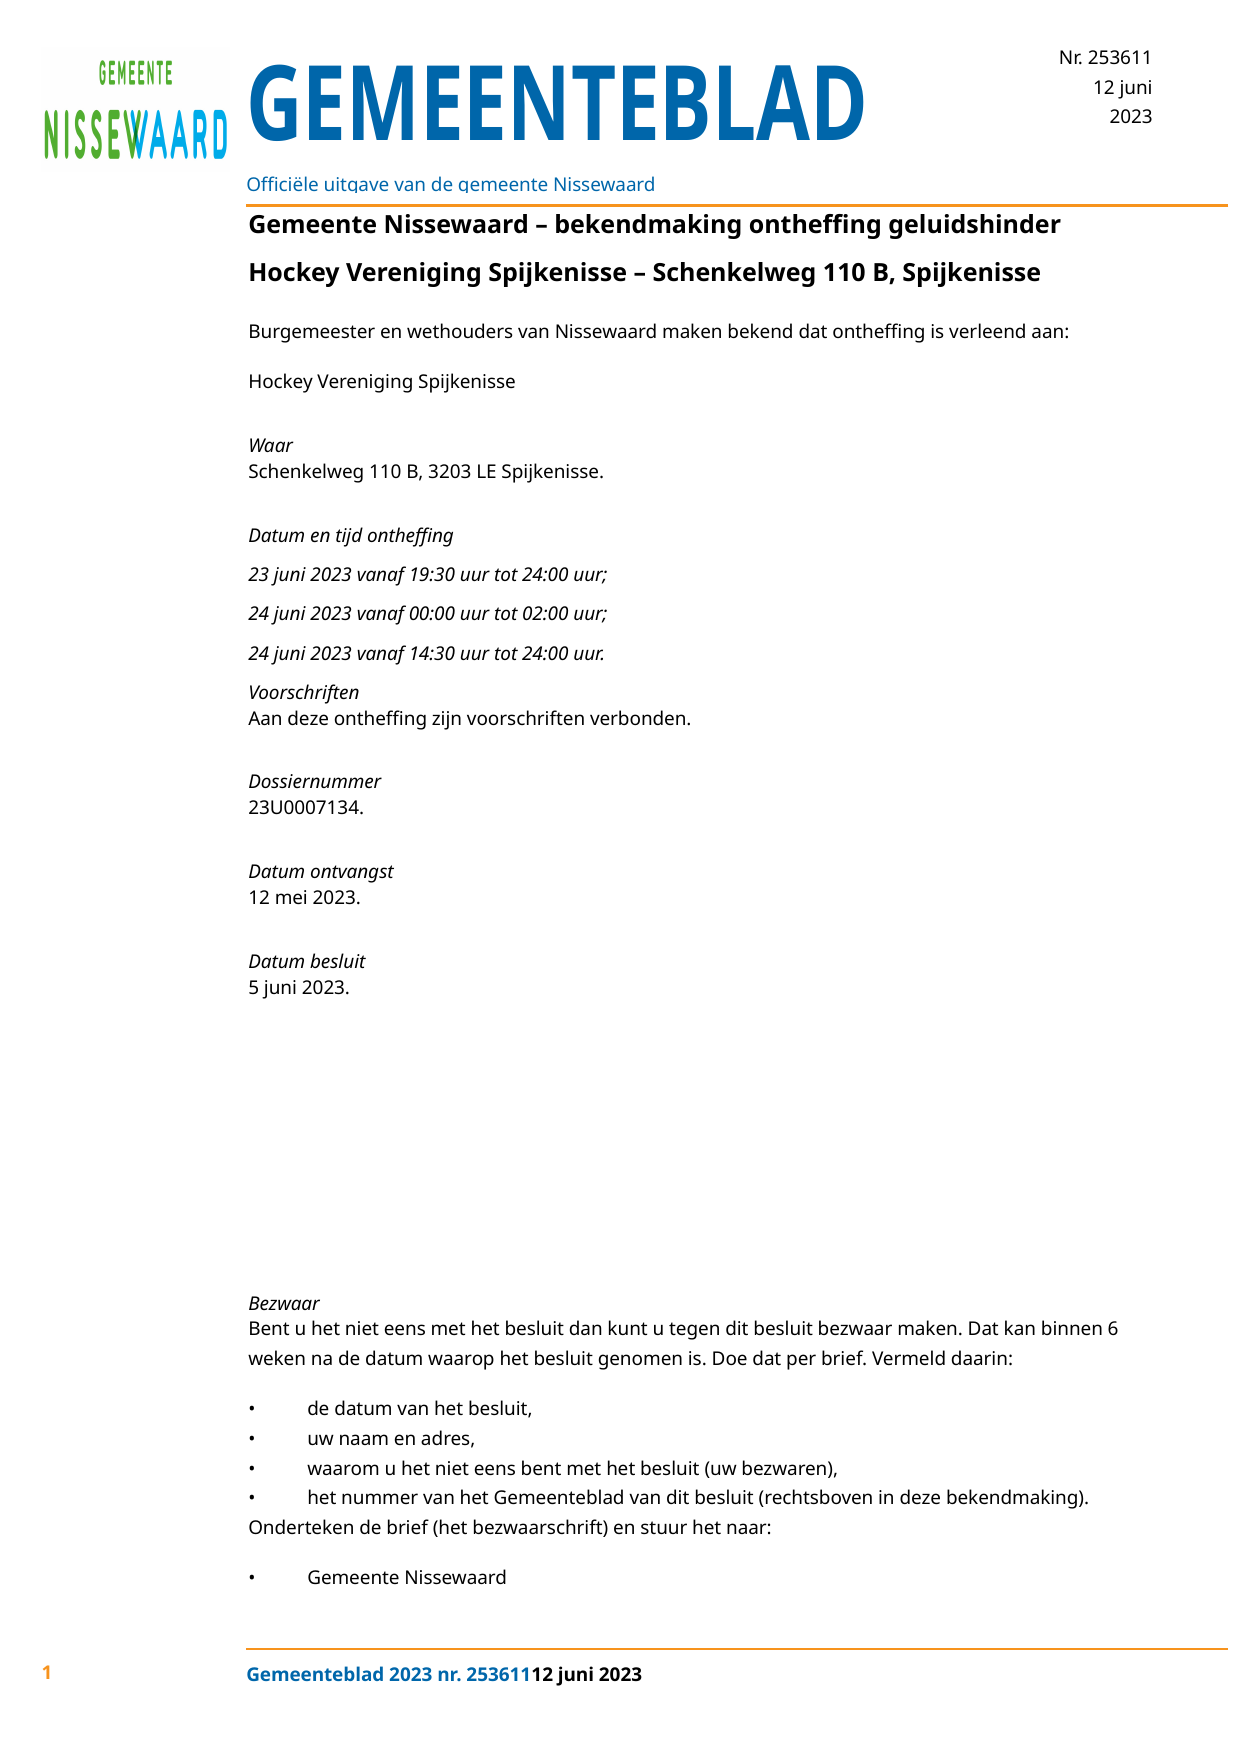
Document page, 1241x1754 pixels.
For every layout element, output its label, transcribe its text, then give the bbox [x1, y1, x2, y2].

text Onderteken de brief (het bezwaarschrift) en stuur het naar: [248, 1514, 1152, 1540]
list de datum van het besluit, [248, 1396, 1152, 1421]
list waarom u het niet eens bent met het besluit (uw bezwaren), [248, 1455, 1152, 1481]
text 23U0007134. [248, 794, 1152, 820]
text 5 juni 2023. [248, 974, 1152, 999]
text 23 juni 2023 vanaf 19:30 uur tot 24:00 uur; [248, 561, 1152, 587]
text Dossiernummer [248, 769, 1152, 794]
text Gemeente Nissewaard – bekendmaking ontheffing geluidshinder Hockey Vereniging Spijkenisse – Schenkelweg 110 B, Spijkenisse [248, 207, 1152, 288]
text Voorschriften [248, 679, 1152, 705]
text Aan deze ontheffing zijn voorschriften verbonden. [248, 705, 1152, 731]
text Bent u het niet eens met het besluit dan kunt u tegen dit besluit bezwaar maken. Dat kan binnen 6 weken na de datum waarop het besluit genomen is. Doe dat per brief. Vermeld daarin: [248, 1316, 1152, 1371]
list het nummer van het Gemeenteblad van dit besluit (rechtsboven in deze bekendmaking). [248, 1484, 1152, 1510]
text Datum besluit [248, 948, 1152, 974]
list uw naam en adres, [248, 1425, 1152, 1451]
text Hockey Vereniging Spijkenisse [248, 368, 1152, 394]
text Waar [248, 432, 1152, 458]
text 24 juni 2023 vanaf 14:30 uur tot 24:00 uur. [248, 640, 1152, 666]
picture [41, 47, 231, 172]
text 24 juni 2023 vanaf 00:00 uur tot 02:00 uur; [248, 601, 1152, 626]
text Burgemeester en wethouders van Nissewaard maken bekend dat ontheffing is verleend aan: [248, 318, 1152, 344]
text Bezwaar [248, 1290, 1152, 1316]
text Schenkelweg 110 B, 3203 LE Spijkenisse. [248, 458, 1152, 484]
text Datum ontvangst [248, 858, 1152, 884]
list Gemeente Nissewaard [248, 1564, 1152, 1590]
text Datum en tijd ontheffing [248, 522, 1152, 548]
text 12 mei 2023. [248, 884, 1152, 910]
